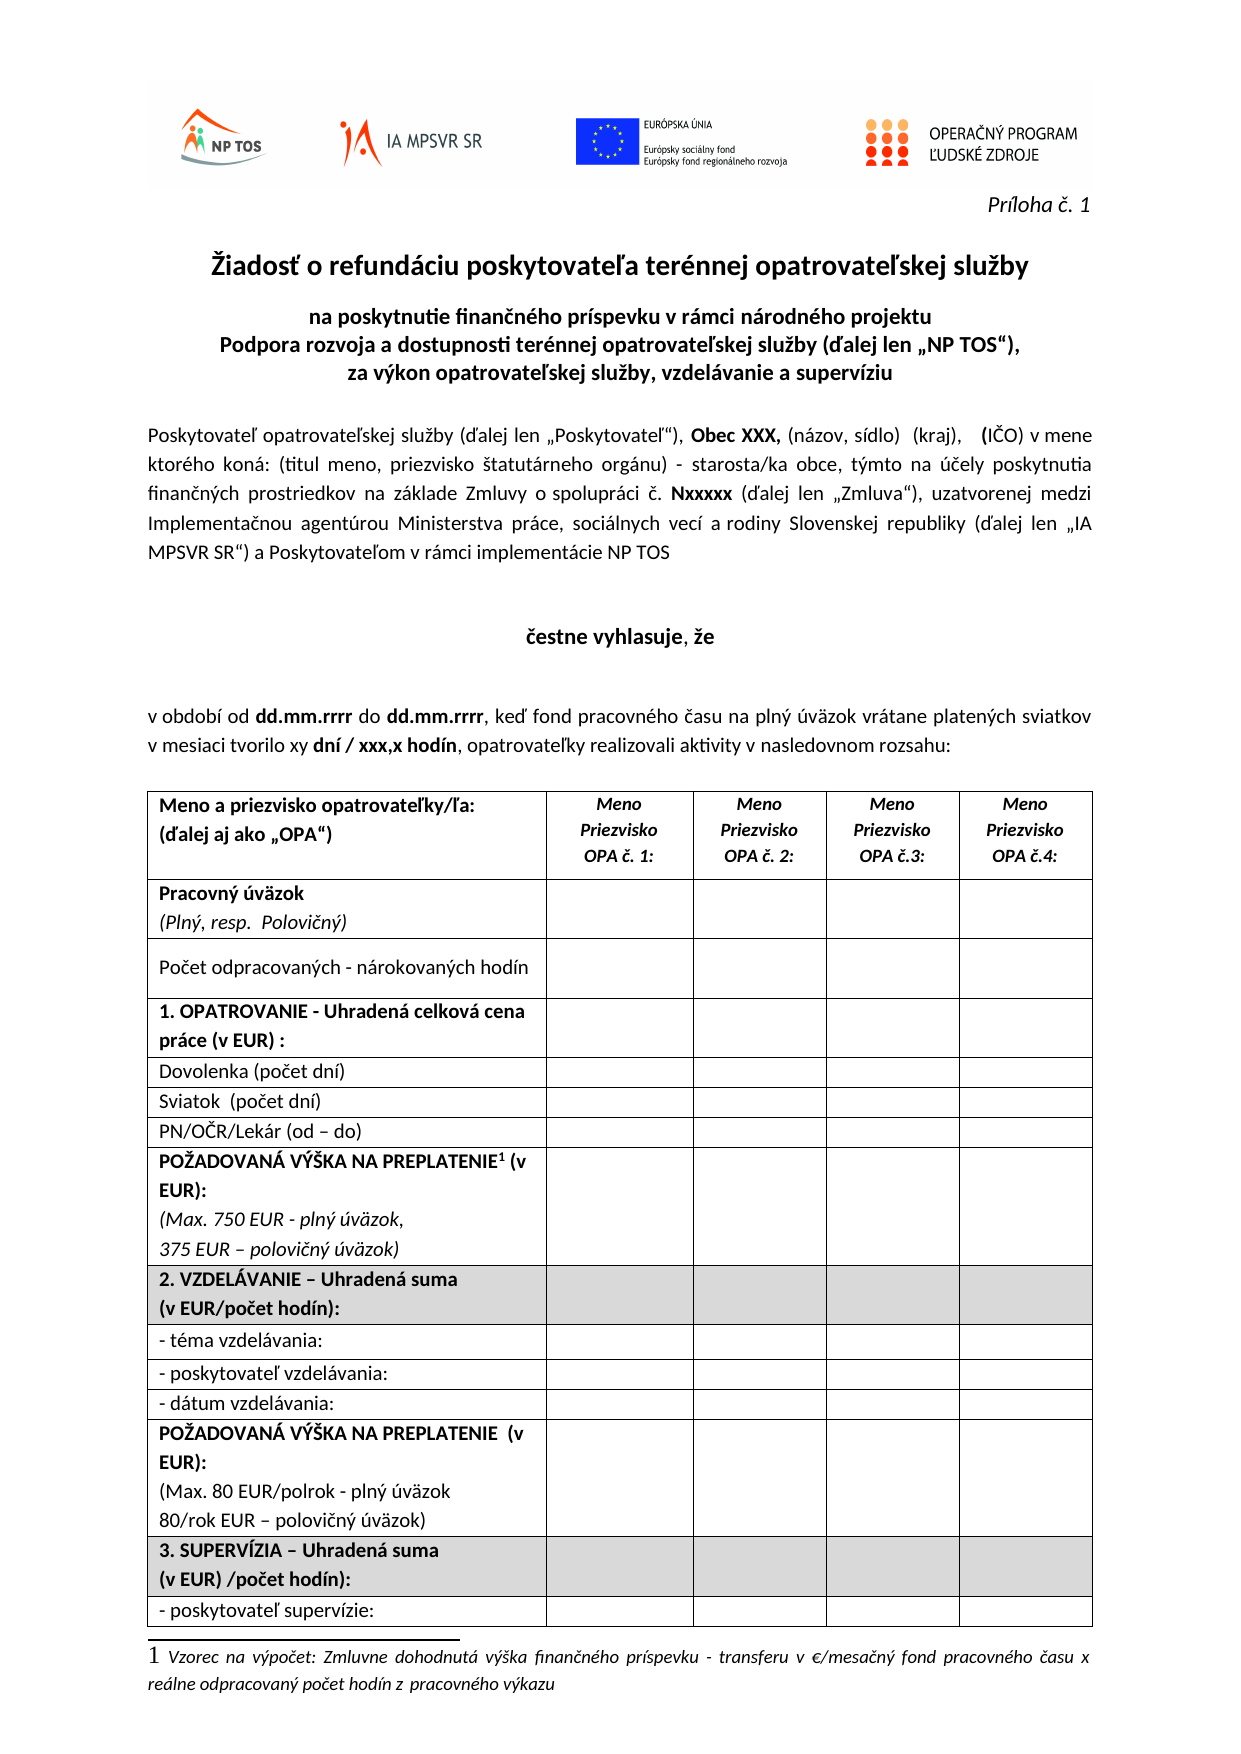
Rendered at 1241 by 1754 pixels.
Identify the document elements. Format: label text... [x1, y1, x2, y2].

table_cell - téma vzdelávania: [148, 1325, 546, 1359]
table_cell [694, 1360, 826, 1389]
table_cell PN/OČR/Lekár (od – do) [148, 1118, 546, 1147]
table_cell [827, 1088, 959, 1117]
table_cell [547, 939, 693, 997]
text Podpora rozvoja a dostupnosti terénnej opatrovateľskej služby (ďalej len „NP TOS“), [148, 331, 1092, 358]
table_cell [547, 1537, 693, 1596]
table_cell - poskytovateľ supervízie: [148, 1597, 546, 1626]
table_cell [694, 1148, 826, 1265]
text na poskytnutie finančného príspevku v rámci národného projektu [148, 302, 1092, 331]
table_cell Počet odpracovaných - nárokovaných hodín [148, 939, 546, 997]
table_cell [547, 1325, 693, 1359]
table_cell Sviatok (počet dní) [148, 1088, 546, 1117]
table_cell [960, 1597, 1092, 1626]
table_cell [960, 1325, 1092, 1359]
table_cell [694, 1088, 826, 1117]
table_cell [694, 1266, 826, 1324]
table_cell [827, 1537, 959, 1596]
table_cell [960, 880, 1092, 938]
table_cell [960, 1537, 1092, 1596]
table_cell [547, 1420, 693, 1536]
table_cell [827, 999, 959, 1057]
table_cell [547, 1148, 693, 1265]
table_cell [547, 1118, 693, 1147]
table_cell [547, 1088, 693, 1117]
table_cell [827, 1266, 959, 1324]
table_cell [547, 1390, 693, 1419]
text čestne vyhlasuje, že [148, 622, 1092, 650]
table_cell [960, 1420, 1092, 1536]
text za výkon opatrovateľskej služby, vzdelávanie a supervíziu [148, 358, 1092, 387]
table_cell 2. VZDELÁVANIE – Uhradená suma (v EUR/počet hodín): [148, 1266, 546, 1324]
table_cell [827, 1325, 959, 1359]
table_cell POŽADOVANÁ VÝŠKA NA PREPLATENIE (v EUR): (Max. 750 EUR - plný úväzok, 375 EUR – polovičný úväzok) [148, 1148, 546, 1265]
table_cell [694, 999, 826, 1057]
table_cell [960, 1266, 1092, 1324]
table_cell [827, 1390, 959, 1419]
table_cell [827, 1420, 959, 1536]
table_header Meno Priezvisko OPA č. 2: [694, 792, 826, 879]
table_cell - dátum vzdelávania: [148, 1390, 546, 1419]
table_cell [960, 1088, 1092, 1117]
table_cell 3. SUPERVÍZIA – Uhradená suma (v EUR) /počet hodín): [148, 1537, 546, 1596]
table_cell [827, 1058, 959, 1087]
table_cell [960, 1148, 1092, 1265]
text v období od dd.mm.rrrr do dd.mm.rrrr, keď fond pracovného času na plný úväzok vrátane platených sviatkov v mesiaci tvorilo xy dní / xxx,x hodín, opatrovateľky realizovali aktivity v nasledovnom rozsahu: [148, 703, 1092, 758]
table_header Meno Priezvisko OPA č.3: [827, 792, 959, 879]
table_cell [694, 1420, 826, 1536]
table_cell [960, 999, 1092, 1057]
table_cell [694, 1597, 826, 1626]
table_header Meno Priezvisko OPA č. 1: [547, 792, 693, 879]
text Žiadosť o refundáciu poskytovateľa terénnej opatrovateľskej služby [148, 247, 1092, 282]
table_cell [960, 1390, 1092, 1419]
table_header Meno Priezvisko OPA č.4: [960, 792, 1092, 879]
table_cell POŽADOVANÁ VÝŠKA NA PREPLATENIE (v EUR): (Max. 80 EUR/polrok - plný úväzok 80/rok EUR – polovičný úväzok) [148, 1420, 546, 1536]
table_cell [547, 1360, 693, 1389]
table_cell [694, 1118, 826, 1147]
table_cell [694, 1058, 826, 1087]
table_cell [960, 939, 1092, 997]
table_cell [827, 1148, 959, 1265]
table_cell [827, 939, 959, 997]
table_cell [827, 880, 959, 938]
table_header Meno a priezvisko opatrovateľky/ľa: (ďalej aj ako „OPA“) [148, 792, 546, 879]
table_cell [960, 1058, 1092, 1087]
table_cell Dovolenka (počet dní) [148, 1058, 546, 1087]
table_cell [960, 1118, 1092, 1147]
table_cell Pracovný úväzok (Plný, resp. Polovičný) [148, 880, 546, 938]
table_cell [694, 1537, 826, 1596]
table_cell [694, 1325, 826, 1359]
table_cell [547, 1597, 693, 1626]
table_cell - poskytovateľ vzdelávania: [148, 1360, 546, 1389]
table_cell [694, 939, 826, 997]
table_cell 1. OPATROVANIE - Uhradená celková cena práce (v EUR) : [148, 999, 546, 1057]
table_cell [547, 880, 693, 938]
table_cell [547, 999, 693, 1057]
table_cell [547, 1058, 693, 1087]
table_cell [827, 1118, 959, 1147]
table_cell [694, 880, 826, 938]
table_cell [827, 1360, 959, 1389]
table_cell [960, 1360, 1092, 1389]
table_cell [827, 1597, 959, 1626]
text Poskytovateľ opatrovateľskej služby (ďalej len „Poskytovateľ“), Obec XXX, (názov, sídlo) (kraj), (IČO) v mene ktorého koná: (titul meno, priezvisko štatutárneho orgánu) - starosta/ka obce, týmto na účely poskytnutia finančných prostriedkov na základe Zmluvy o spolupráci č. Nxxxxx (ďalej len „Zmluva“), uzatvorenej medzi Implementačnou agentúrou Ministerstva práce, sociálnych vecí a rodiny Slovenskej republiky (ďalej len „IA MPSVR SR“) a Poskytovateľom v rámci implementácie NP TOS [148, 422, 1092, 564]
table_cell [694, 1390, 826, 1419]
table_cell [547, 1266, 693, 1324]
